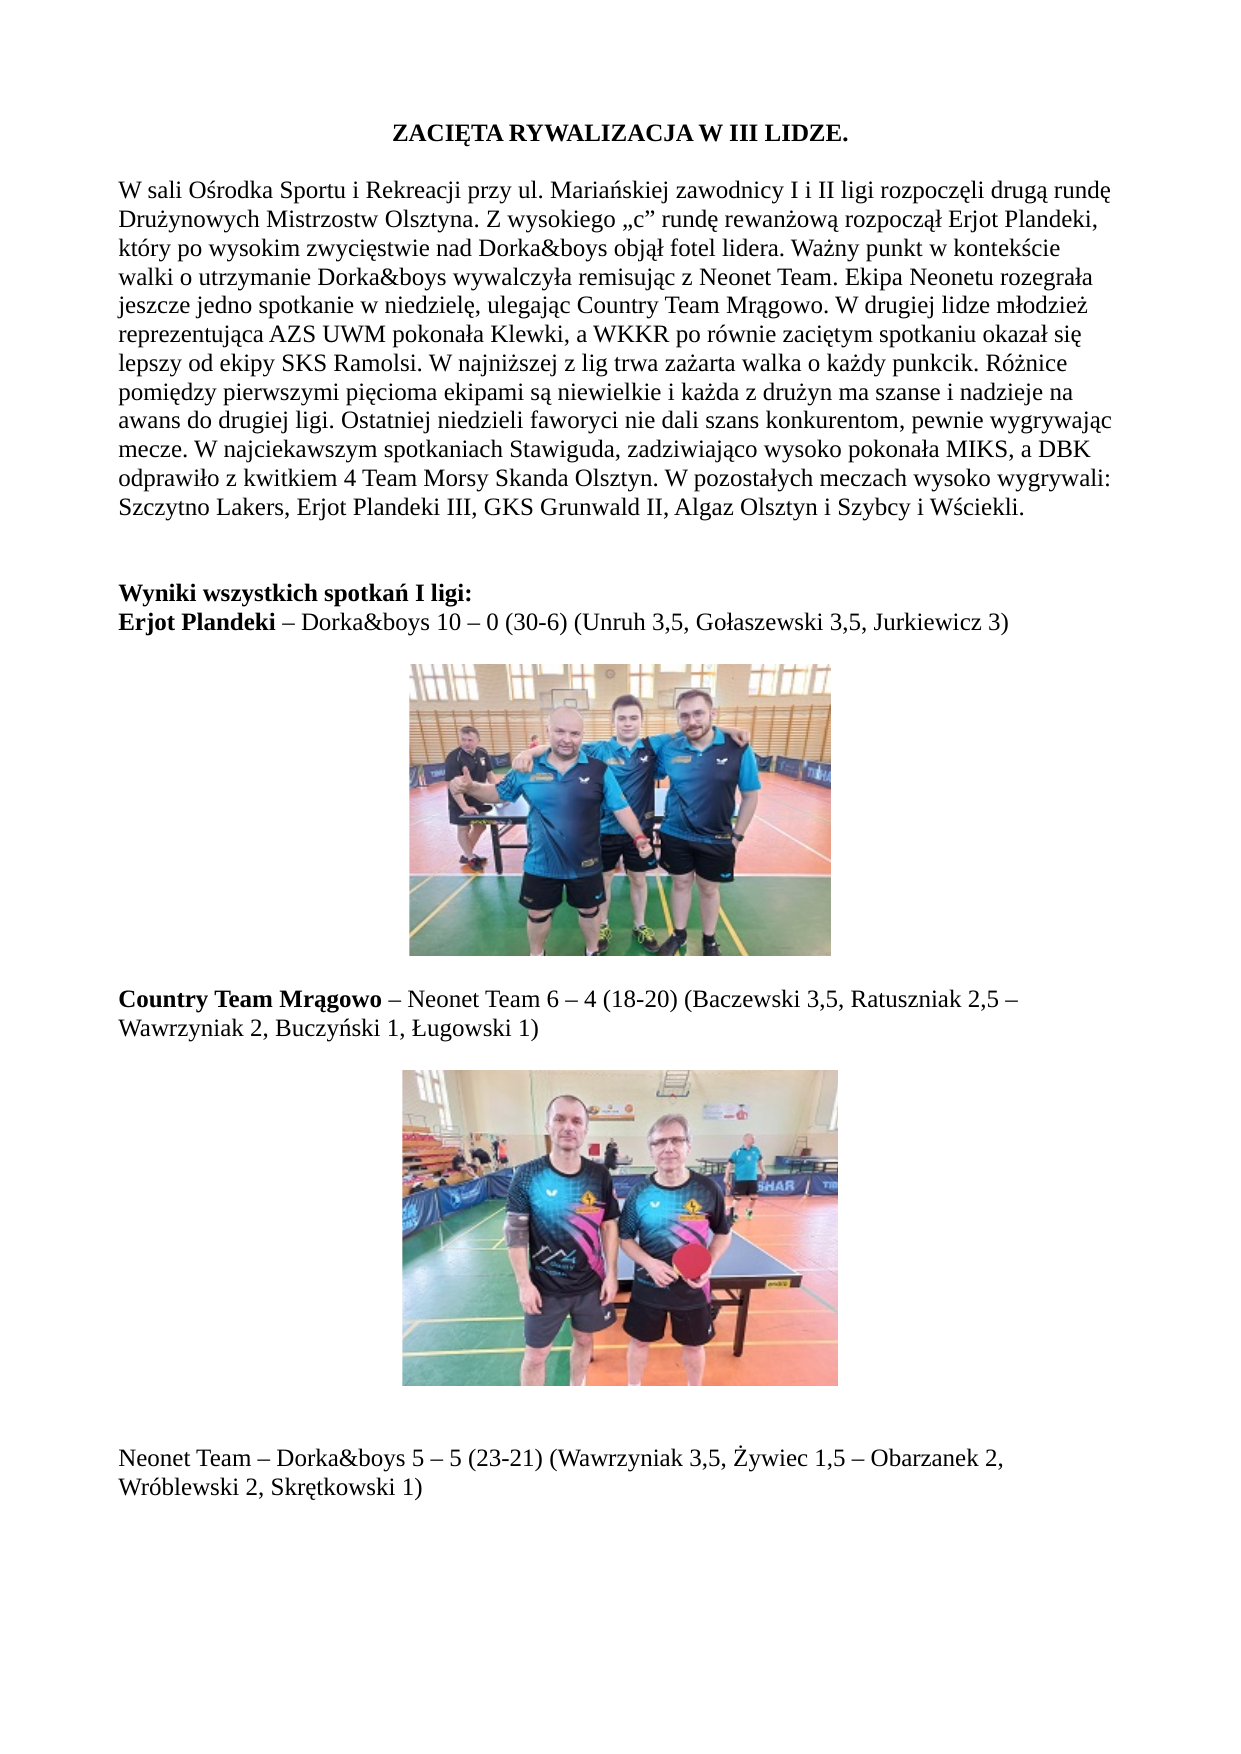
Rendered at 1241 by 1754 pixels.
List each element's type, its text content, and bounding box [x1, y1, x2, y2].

text Neonet Team – Dorka&boys 5 – 5 (23-21) (Wawrzyniak 3,5, Żywiec 1,5 – Obarzanek 2, Wróblewski 2, Skrętkowski 1) [118, 1443, 1122, 1501]
text Country Team Mrągowo – Neonet Team 6 – 4 (18-20) (Baczewski 3,5, Ratuszniak 2,5 – Wawrzyniak 2, Buczyński 1, Ługowski 1) [118, 984, 1122, 1041]
picture [409, 664, 831, 956]
text W sali Ośrodka Sportu i Rekreacji przy ul. Mariańskiej zawodnicy I i II ligi rozpoczęli drugą rundę Drużynowych Mistrzostw Olsztyna. Z wysokiego „c” rundę rewanżową rozpoczął Erjot Plandeki, który po wysokim zwycięstwie nad Dorka&boys objął fotel lidera. Ważny punkt w kontekście walki o utrzymanie Dorka&boys wywalczyła remisując z Neonet Team. Ekipa Neonetu rozegrała jeszcze jedno spotkanie w niedzielę, ulegając Country Team Mrągowo. W drugiej lidze młodzież reprezentująca AZS UWM pokonała Klewki, a WKKR po równie zaciętym spotkaniu okazał się lepszy od ekipy SKS Ramolsi. W najniższej z lig trwa zażarta walka o każdy punkcik. Różnice pomiędzy pierwszymi pięcioma ekipami są niewielkie i każda z drużyn ma szanse i nadzieje na awans do drugiej ligi. Ostatniej niedzieli faworyci nie dali szans konkurentom, pewnie wygrywając mecze. W najciekawszym spotkaniach Stawiguda, zadziwiająco wysoko pokonała MIKS, a DBK odprawiło z kwitkiem 4 Team Morsy Skanda Olsztyn. W pozostałych meczach wysoko wygrywali: Szczytno Lakers, Erjot Plandeki III, GKS Grunwald II, Algaz Olsztyn i Szybcy i Wściekli. [118, 176, 1122, 521]
text ZACIĘTA RYWALIZACJA W III LIDZE. [118, 118, 1122, 147]
text Wyniki wszystkich spotkań I ligi: [118, 578, 1122, 607]
picture [402, 1070, 838, 1386]
text Erjot Plandeki – Dorka&boys 10 – 0 (30-6) (Unruh 3,5, Gołaszewski 3,5, Jurkiewicz 3) [118, 607, 1122, 636]
